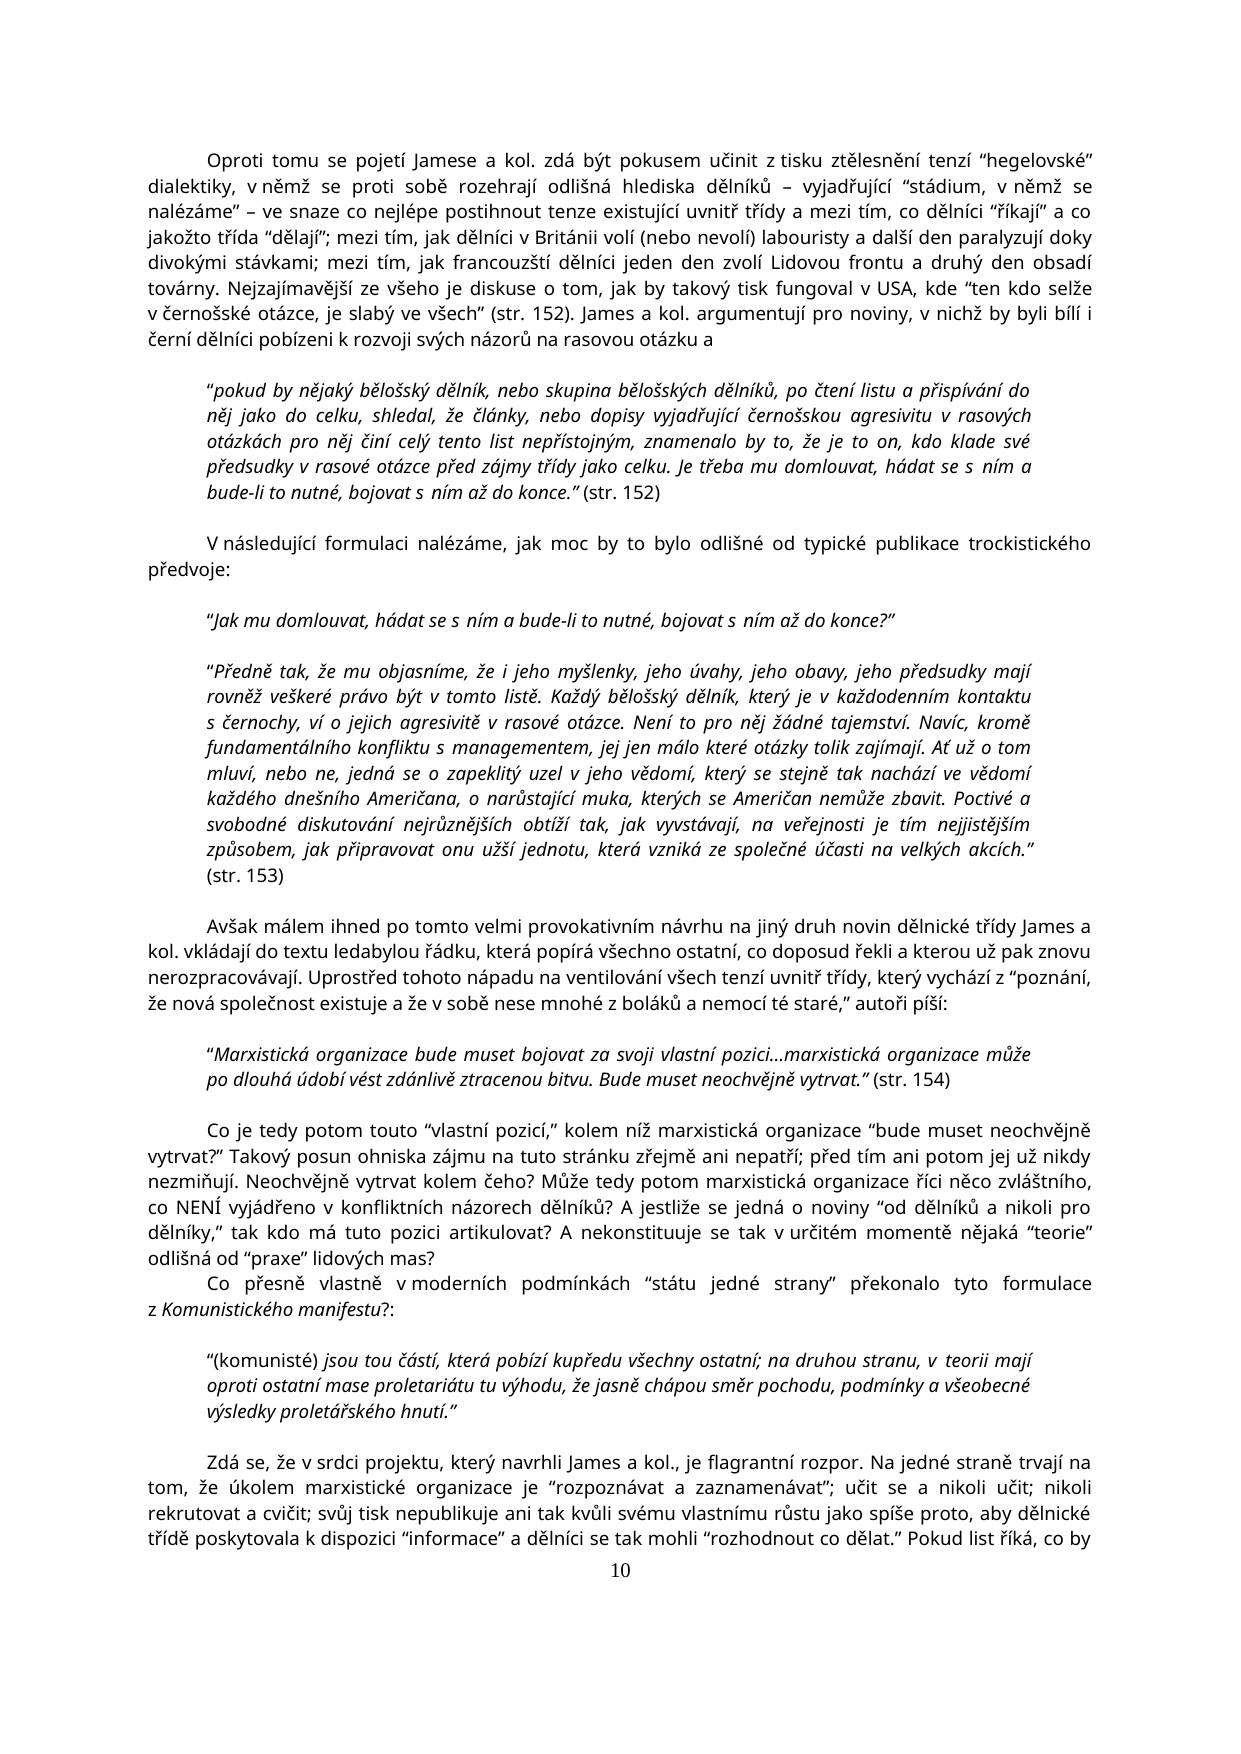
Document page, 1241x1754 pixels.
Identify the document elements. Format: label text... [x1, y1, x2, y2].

text “Předně tak, že mu objasníme, že i jeho myšlenky, jeho úvahy, jeho obavy, jeho předsudky mají rovněž veškeré právo být v tomto listě. Každý bělošský dělník, který je v každodenním kontaktu s černochy, ví o jejich agresivitě v rasové otázce. Není to pro něj žádné tajemství. Navíc, kromě fundamentálního konfliktu s managementem, jej jen málo které otázky tolik zajímají. Ať už o tom mluví, nebo ne, jedná se o zapeklitý uzel v jeho vědomí, který se stejně tak nachází ve vědomí každého dnešního Američana, o narůstající muka, kterých se Američan nemůže zbavit. Poctivé a svobodné diskutování nejrůznějších obtíží tak, jak vyvstávají, na veřejnosti je tím nejjistějším způsobem, jak připravovat onu užší jednotu, která vzniká ze společné účasti na velkých akcích.” (str. 153) [207, 658, 1033, 888]
text V následující formulaci nalézáme, jak moc by to bylo odlišné od typické publikace trockistického předvoje: [148, 530, 1093, 581]
text “(komunisté) jsou tou částí, která pobízí kupředu všechny ostatní; na druhou stranu, v teorii mají oproti ostatní mase proletariátu tu výhodu, že jasně chápou směr pochodu, podmínky a všeobecné výsledky proletářského hnutí.” [207, 1347, 1033, 1424]
text Co je tedy potom touto “vlastní pozicí,” kolem níž marxistická organizace “bude muset neochvějně vytrvat?” Takový posun ohniska zájmu na tuto stránku zřejmě ani nepatří; před tím ani potom jej už nikdy nezmiňují. Neochvějně vytrvat kolem čeho? Může tedy potom marxistická organizace říci něco zvláštního, co NENÍ vyjádřeno v konfliktních názorech dělníků? A jestliže se jedná o noviny “od dělníků a nikoli pro dělníky,” tak kdo má tuto pozici artikulovat? A nekonstituuje se tak v určitém momentě nějaká “teorie” odlišná od “praxe” lidových mas? [148, 1117, 1093, 1271]
text Zdá se, že v srdci projektu, který navrhli James a kol., je flagrantní rozpor. Na jedné straně trvají na tom, že úkolem marxistické organizace je “rozpoznávat a zaznamenávat”; učit se a nikoli učit; nikoli rekrutovat a cvičit; svůj tisk nepublikuje ani tak kvůli svému vlastnímu růstu jako spíše proto, aby dělnické třídě poskytovala k dispozici “informace” a dělníci se tak mohli “rozhodnout co dělat.” Pokud list říká, co by [148, 1449, 1093, 1551]
text “Marxistická organizace bude muset bojovat za svoji vlastní pozici…marxistická organizace může po dlouhá údobí vést zdánlivě ztracenou bitvu. Bude muset neochvějně vytrvat.” (str. 154) [207, 1041, 1033, 1092]
text Oproti tomu se pojetí Jamese a kol. zdá být pokusem učinit z tisku ztělesnění tenzí “hegelovské” dialektiky, v němž se proti sobě rozehrají odlišná hlediska dělníků – vyjadřující “stádium, v němž se nalézáme” – ve snaze co nejlépe postihnout tenze existující uvnitř třídy a mezi tím, co dělníci “říkají” a co jakožto třída “dělají”; mezi tím, jak dělníci v Británii volí (nebo nevolí) labouristy a další den paralyzují doky divokými stávkami; mezi tím, jak francouzští dělníci jeden den zvolí Lidovou frontu a druhý den obsadí továrny. Nejzajímavější ze všeho je diskuse o tom, jak by takový tisk fungoval v USA, kde “ten kdo selže v černošské otázce, je slabý ve všech” (str. 152). James a kol. argumentují pro noviny, v nichž by byli bílí i černí dělníci pobízeni k rozvoji svých názorů na rasovou otázku a [148, 148, 1093, 352]
text “Jak mu domlouvat, hádat se s ním a bude-li to nutné, bojovat s ním až do konce?” [207, 607, 1033, 632]
text “pokud by nějaký bělošský dělník, nebo skupina bělošských dělníků, po čtení listu a přispívání do něj jako do celku, shledal, že články, nebo dopisy vyjadřující černošskou agresivitu v rasových otázkách pro něj činí celý tento list nepřístojným, znamenalo by to, že je to on, kdo klade své předsudky v rasové otázce před zájmy třídy jako celku. Je třeba mu domlouvat, hádat se s ním a bude-li to nutné, bojovat s ním až do konce.” (str. 152) [207, 377, 1033, 505]
text Co přesně vlastně v moderních podmínkách “státu jedné strany” překonalo tyto formulace z Komunistického manifestu?: [148, 1271, 1093, 1322]
text Avšak málem ihned po tomto velmi provokativním návrhu na jiný druh novin dělnické třídy James a kol. vkládají do textu ledabylou řádku, která popírá všechno ostatní, co doposud řekli a kterou už pak znovu nerozpracovávají. Uprostřed tohoto nápadu na ventilování všech tenzí uvnitř třídy, který vychází z “poznání, že nová společnost existuje a že v sobě nese mnohé z boláků a nemocí té staré,” autoři píší: [148, 913, 1093, 1015]
